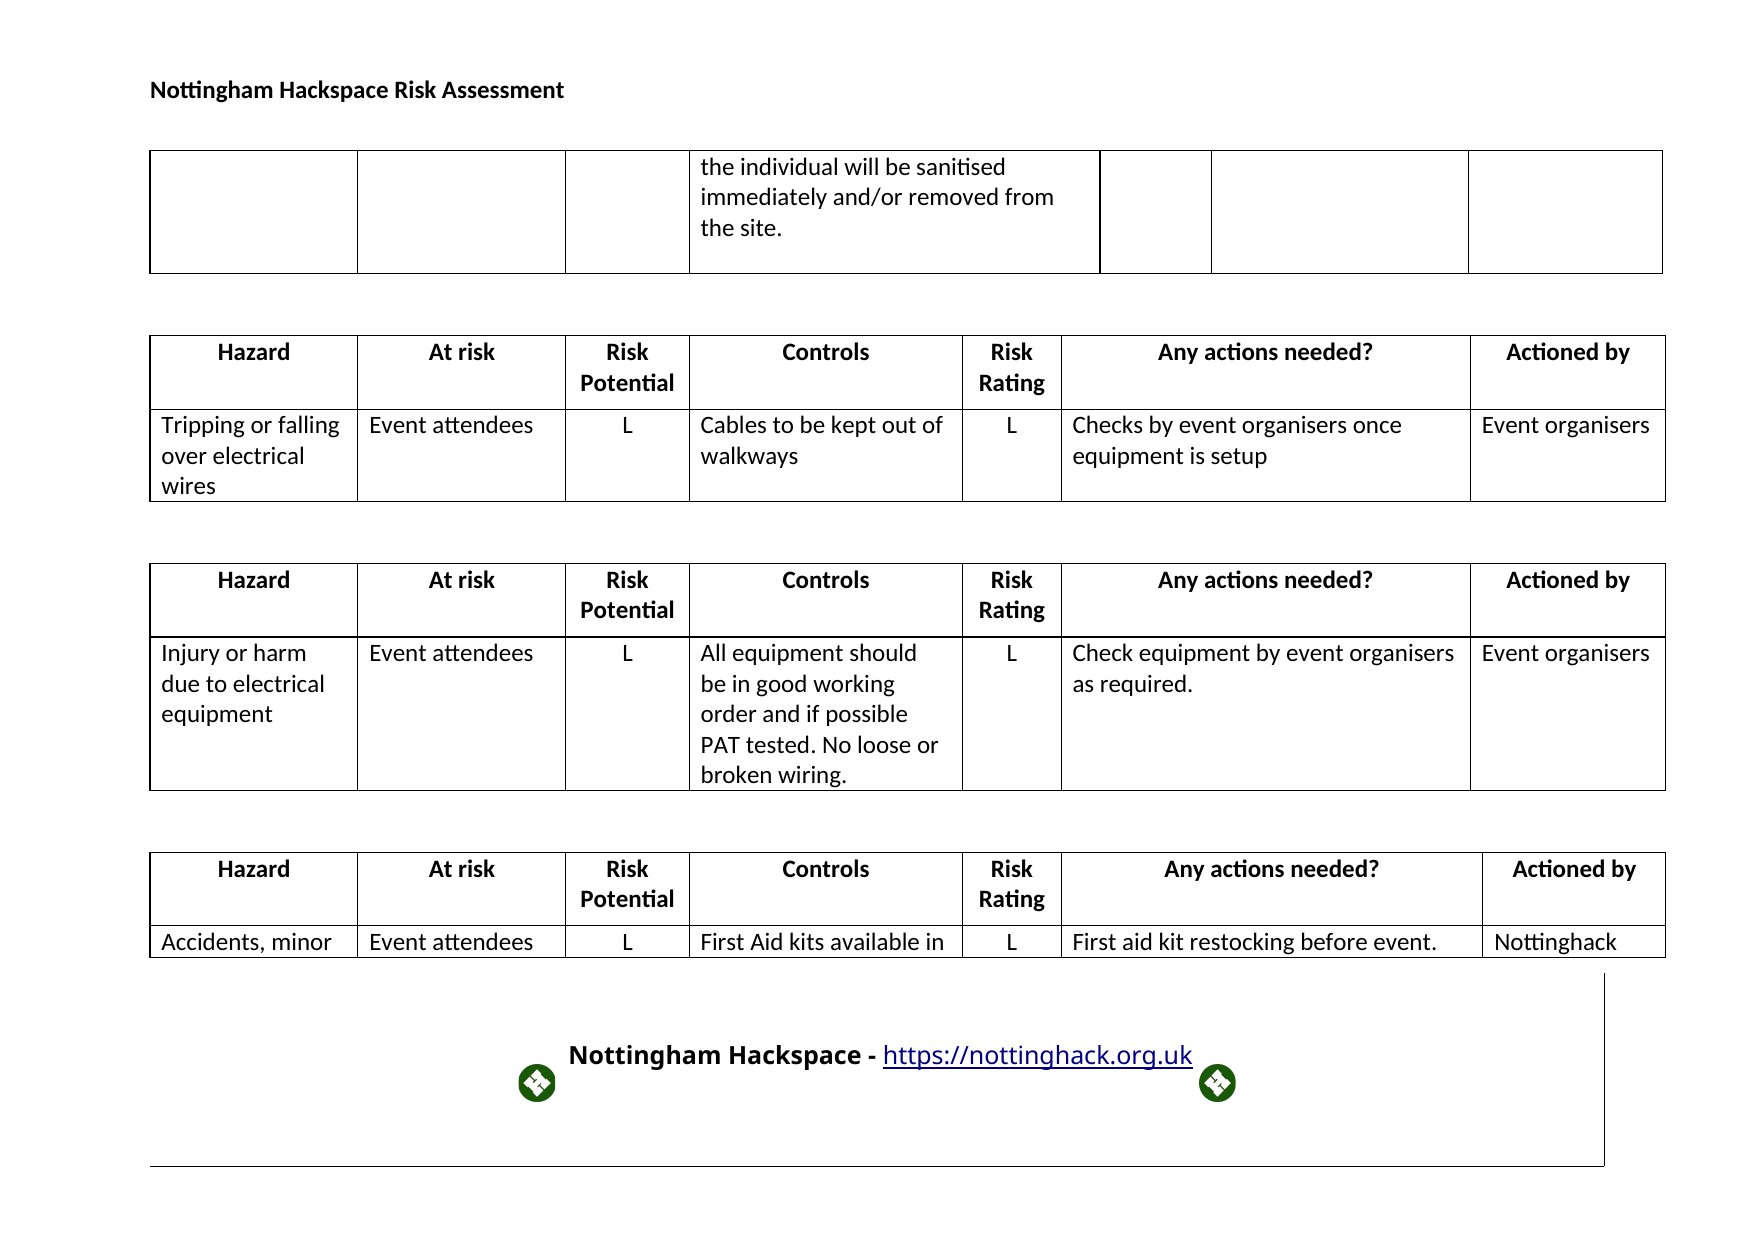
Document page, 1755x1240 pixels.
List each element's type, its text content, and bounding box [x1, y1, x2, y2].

table_cell L [963, 926, 1061, 957]
table_header Risk Rating [963, 336, 1061, 408]
table_cell Tripping or falling over electrical wires [151, 410, 357, 501]
table_header At risk [358, 564, 565, 636]
table_cell Check equipment by event organisers as required. [1062, 638, 1470, 790]
table_header Hazard [151, 853, 357, 925]
table_cell Event organisers [1471, 410, 1665, 501]
table_cell [358, 151, 565, 273]
table_cell Cables to be kept out of walkways [690, 410, 962, 501]
table_cell [1101, 151, 1211, 273]
table_header Hazard [151, 564, 357, 636]
table_header Risk Potential [566, 336, 689, 408]
table_cell All equipment should be in good working order and if possible PAT tested. No loose or broken wiring. [690, 638, 962, 790]
table_header Any actions needed? [1062, 564, 1470, 636]
table_cell L [566, 926, 689, 957]
table_cell L [566, 410, 689, 501]
table_cell Event attendees [358, 638, 565, 790]
table_cell [566, 151, 689, 273]
table_header Actioned by [1471, 564, 1665, 636]
table_header At risk [358, 853, 565, 925]
table_header Risk Rating [963, 853, 1061, 925]
table_cell Event attendees [358, 926, 565, 957]
table_header Risk Rating [963, 564, 1061, 636]
table_header Actioned by [1483, 853, 1665, 925]
table_header Risk Potential [566, 853, 689, 925]
table_cell Event organisers [1471, 638, 1665, 790]
table_cell [1469, 151, 1662, 273]
table_cell L [963, 410, 1061, 501]
table_cell L [963, 638, 1061, 790]
table_cell Injury or harm due to electrical equipment [151, 638, 357, 790]
table_header Controls [690, 564, 962, 636]
table_cell [151, 151, 357, 273]
table_header Controls [690, 853, 962, 925]
table_header Actioned by [1471, 336, 1665, 408]
table_cell Event attendees [358, 410, 565, 501]
table_header Any actions needed? [1062, 853, 1482, 925]
table_cell the individual will be sanitised immediately and/or removed from the site. [690, 151, 1099, 273]
table_cell L [566, 638, 689, 790]
table_cell Checks by event organisers once equipment is setup [1062, 410, 1470, 501]
table_cell First aid kit restocking before event. [1062, 926, 1482, 957]
table_cell Nottinghack [1483, 926, 1665, 957]
table_header At risk [358, 336, 565, 408]
table_cell First Aid kits available in [690, 926, 962, 957]
table_cell Accidents, minor [151, 926, 357, 957]
table_cell [1212, 151, 1468, 273]
table_header Controls [690, 336, 962, 408]
table_header Any actions needed? [1062, 336, 1470, 408]
table_header Hazard [151, 336, 357, 408]
table_header Risk Potential [566, 564, 689, 636]
